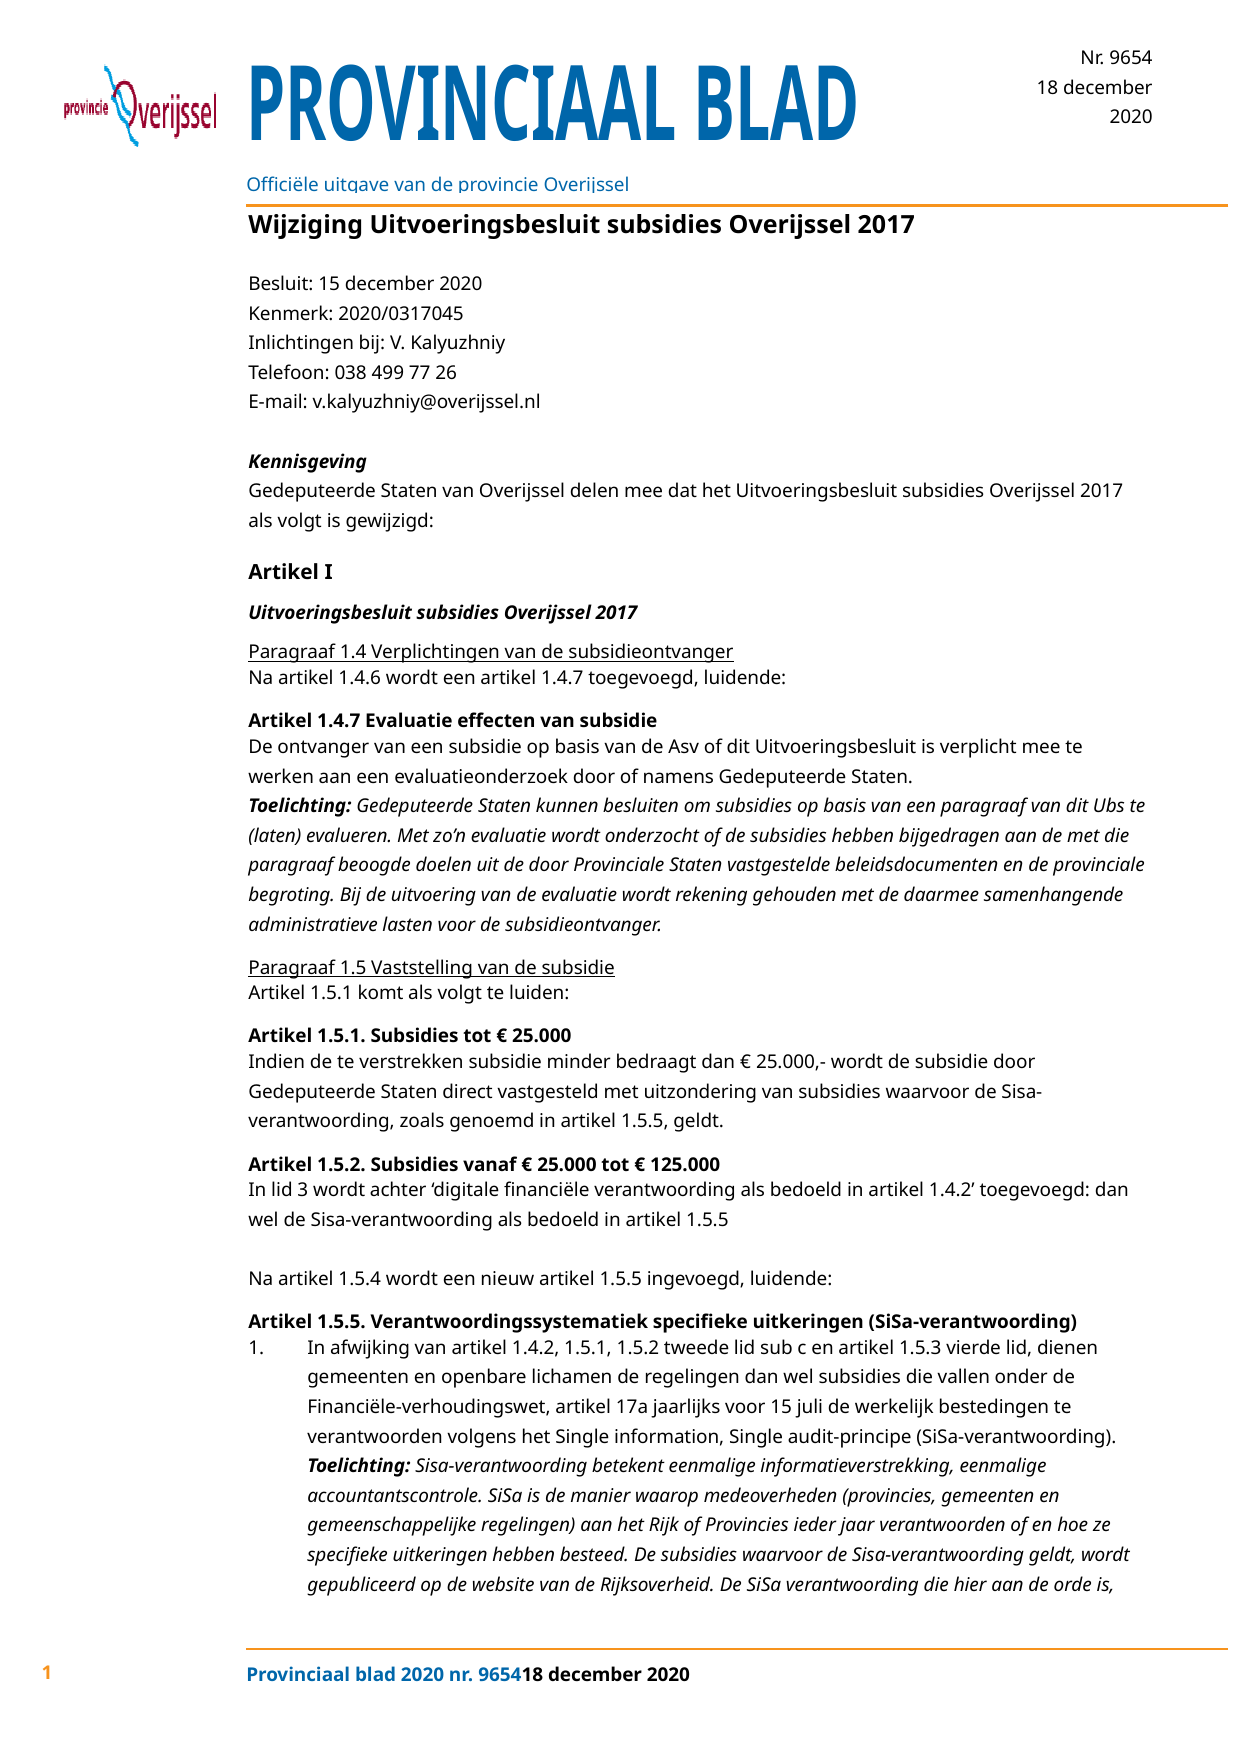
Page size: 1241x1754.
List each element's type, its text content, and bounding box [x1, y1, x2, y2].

text Uitvoeringsbesluit subsidies Overijssel 2017 [248, 599, 1152, 625]
text Gedeputeerde Staten van Overijssel delen mee dat het Uitvoeringsbesluit subsidies Overijssel 2017 als volgt is gewijzigd: [248, 477, 1152, 533]
text Telefoon: 038 499 77 26 [248, 359, 1152, 385]
text Kenmerk: 2020/0317045 [248, 300, 1152, 326]
text Artikel 1.5.5. Verantwoordingssystematiek specifieke uitkeringen (SiSa-verantwoording) [248, 1308, 1152, 1334]
picture [41, 47, 231, 172]
text Besluit: 15 december 2020 [248, 270, 1152, 296]
text Artikel 1.5.1 komt als volgt te luiden: [248, 979, 1152, 1005]
text Paragraaf 1.4 Verplichtingen van de subsidieontvanger [248, 639, 1152, 664]
text Inlichtingen bij: V. Kalyuzhniy [248, 329, 1152, 355]
list In afwijking van artikel 1.4.2, 1.5.1, 1.5.2 tweede lid sub c en artikel 1.5.3 vierde lid, dienen gemeenten en openbare lichamen de regelingen dan wel subsidies die vallen onder de Financiële-verhoudingswet, artikel 17a jaarlijks voor 15 juli de werkelijk bestedingen te verantwoorden volgens het Single information, Single audit-principe (SiSa-verantwoording). [248, 1334, 1152, 1448]
text Artikel 1.5.2. Subsidies vanaf € 25.000 tot € 125.000 [248, 1151, 1152, 1176]
text Na artikel 1.5.4 wordt een nieuw artikel 1.5.5 ingevoegd, luidende: [248, 1265, 1152, 1291]
text De ontvanger van een subsidie op basis van de Asv of dit Uitvoeringsbesluit is verplicht mee te werken aan een evaluatieonderzoek door of namens Gedeputeerde Staten. [248, 733, 1152, 788]
text Toelichting: Gedeputeerde Staten kunnen besluiten om subsidies op basis van een paragraaf van dit Ubs te (laten) evalueren. Met zo’n evaluatie wordt onderzocht of de subsidies hebben bijgedragen aan de met die paragraaf beoogde doelen uit de door Provinciale Staten vastgestelde beleidsdocumenten en de provinciale begroting. Bij de uitvoering van de evaluatie wordt rekening gehouden met de daarmee samenhangende administratieve lasten voor de subsidieontvanger. [248, 792, 1152, 936]
text Kennisgeving [248, 448, 1152, 473]
text In lid 3 wordt achter ‘digitale financiële verantwoording als bedoeld in artikel 1.4.2’ toegevoegd: dan wel de Sisa-verantwoording als bedoeld in artikel 1.5.5 [248, 1176, 1152, 1232]
text Artikel 1.4.7 Evaluatie effecten van subsidie [248, 707, 1152, 733]
list Toelichting: Sisa-verantwoording betekent eenmalige informatieverstrekking, eenmalige accountantscontrole. SiSa is de manier waarop medeoverheden (provincies, gemeenten en gemeenschappelijke regelingen) aan het Rijk of Provincies ieder jaar verantwoorden of en hoe ze specifieke uitkeringen hebben besteed. De subsidies waarvoor de Sisa-verantwoording geldt, wordt gepubliceerd op de website van de Rijksoverheid. De SiSa verantwoording die hier aan de orde is, [248, 1452, 1152, 1596]
text Artikel 1.5.1. Subsidies tot € 25.000 [248, 1023, 1152, 1048]
text Indien de te verstrekken subsidie minder bedraagt dan € 25.000,- wordt de subsidie door Gedeputeerde Staten direct vastgesteld met uitzondering van subsidies waarvoor de Sisa-verantwoording, zoals genoemd in artikel 1.5.5, geldt. [248, 1048, 1152, 1133]
text Wijziging Uitvoeringsbesluit subsidies Overijssel 2017 [248, 207, 1152, 241]
text Na artikel 1.4.6 wordt een artikel 1.4.7 toegevoegd, luidende: [248, 664, 1152, 690]
text Paragraaf 1.5 Vaststelling van de subsidie [248, 954, 1152, 979]
text E-mail: v.kalyuzhniy@overijssel.nl [248, 389, 1152, 414]
text Artikel I [248, 557, 1152, 586]
